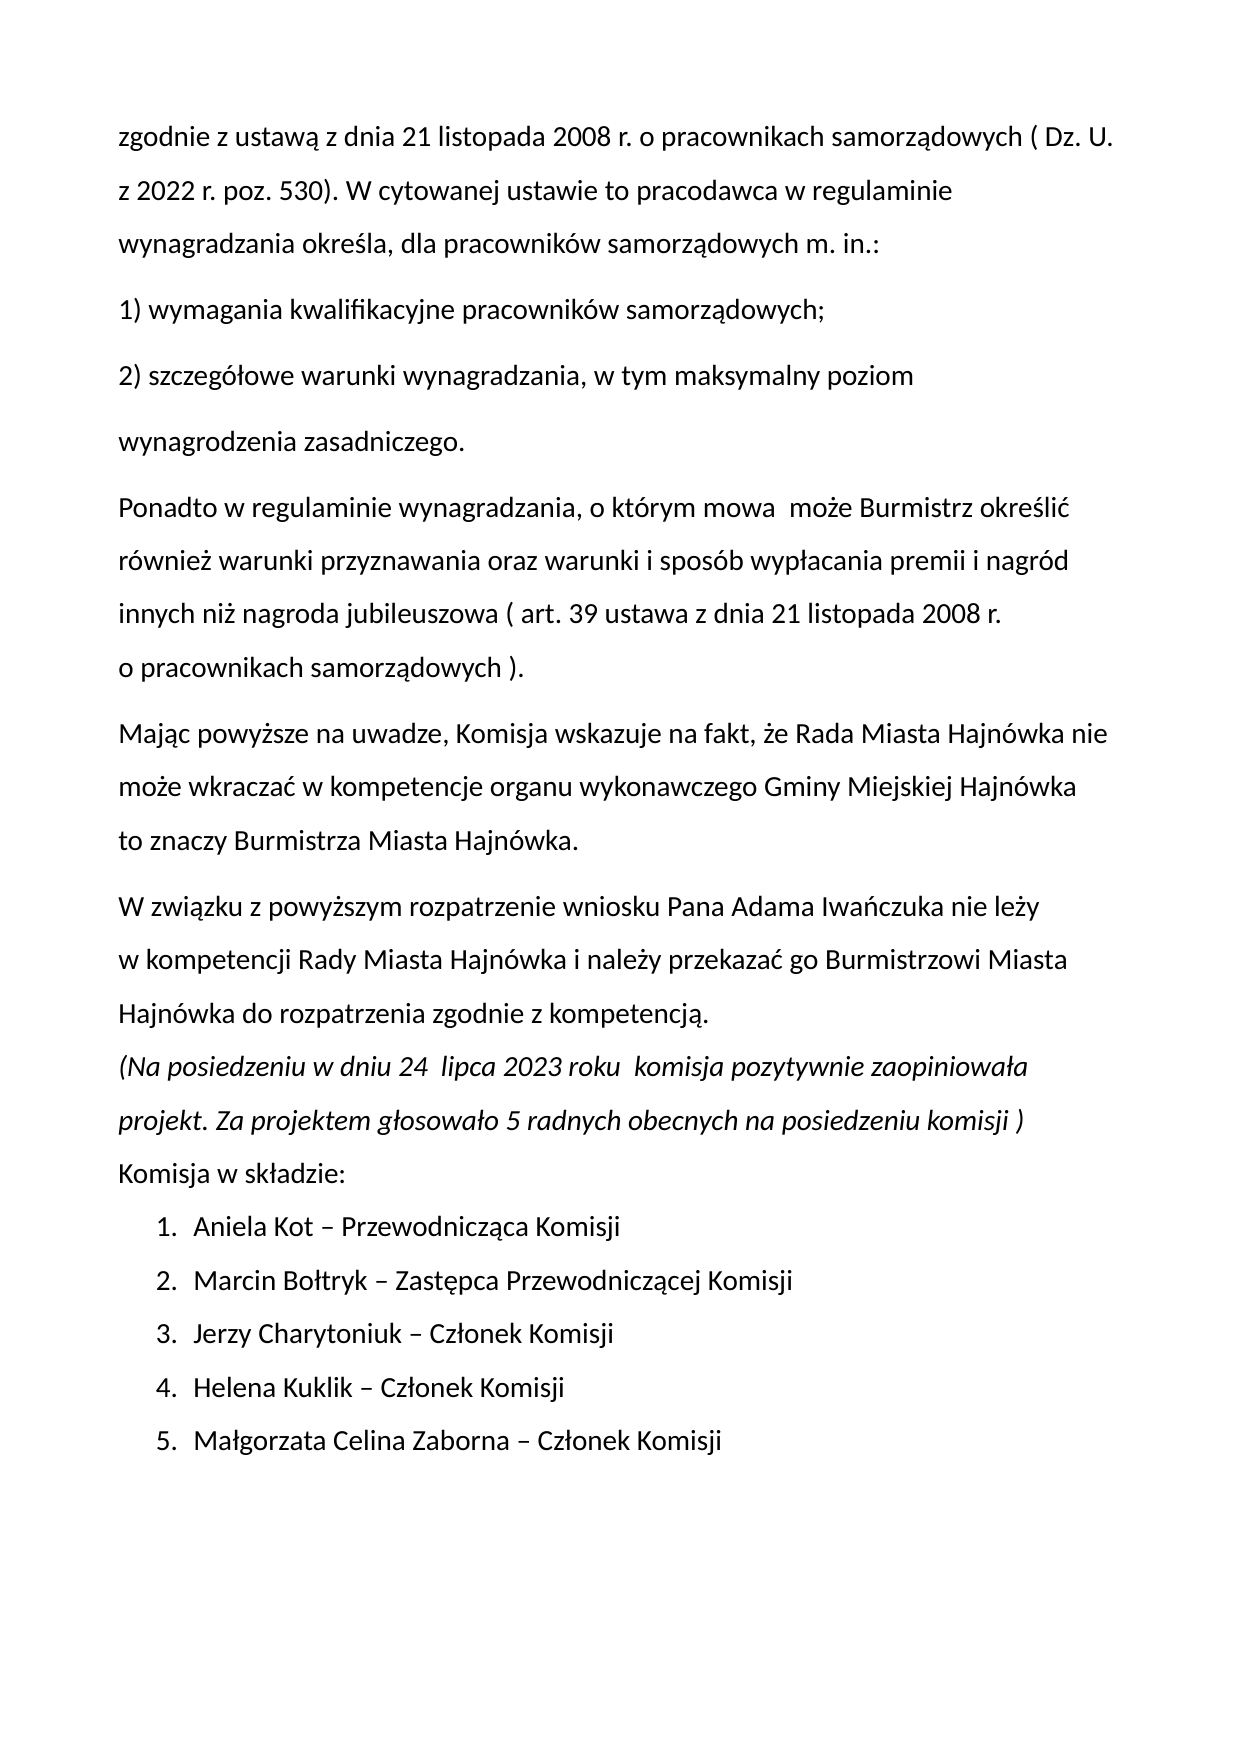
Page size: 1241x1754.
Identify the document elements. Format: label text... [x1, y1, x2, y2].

text zgodnie z ustawą z dnia 21 listopada 2008 r. o pracownikach samorządowych ( Dz. U. z 2022 r. poz. 530). W cytowanej ustawie to pracodawca w regulaminie wynagradzania określa, dla pracowników samorządowych m. in.: [118, 118, 1122, 261]
list Małgorzata Celina Zaborna – Członek Komisji [156, 1422, 1122, 1458]
list Helena Kuklik – Członek Komisji [156, 1369, 1122, 1404]
list Marcin Bołtryk – Zastępca Przewodniczącej Komisji [156, 1262, 1122, 1297]
text 2) szczegółowe warunki wynagradzania, w tym maksymalny poziom [118, 357, 1122, 392]
text (Na posiedzeniu w dniu 24 lipca 2023 roku komisja pozytywnie zaopiniowała projekt. Za projektem głosowało 5 radnych obecnych na posiedzeniu komisji ) [118, 1048, 1122, 1137]
list Jerzy Charytoniuk – Członek Komisji [156, 1315, 1122, 1351]
text Mając powyższe na uwadze, Komisja wskazuje na fakt, że Rada Miasta Hajnówka nie może wkraczać w kompetencje organu wykonawczego Gminy Miejskiej Hajnówka to znaczy Burmistrza Miasta Hajnówka. [118, 715, 1122, 857]
text wynagrodzenia zasadniczego. [118, 423, 1122, 458]
text Ponadto w regulaminie wynagradzania, o którym mowa może Burmistrz określić również warunki przyznawania oraz warunki i sposób wypłacania premii i nagród innych niż nagroda jubileuszowa ( art. 39 ustawa z dnia 21 listopada 2008 r. o pracownikach samorządowych ). [118, 489, 1122, 685]
text W związku z powyższym rozpatrzenie wniosku Pana Adama Iwańczuka nie leży w kompetencji Rady Miasta Hajnówka i należy przekazać go Burmistrzowi Miasta Hajnówka do rozpatrzenia zgodnie z kompetencją. [118, 888, 1122, 1030]
text 1) wymagania kwalifikacyjne pracowników samorządowych; [118, 291, 1122, 327]
text Komisja w składzie: [118, 1155, 1122, 1191]
list Aniela Kot – Przewodnicząca Komisji [156, 1208, 1122, 1244]
